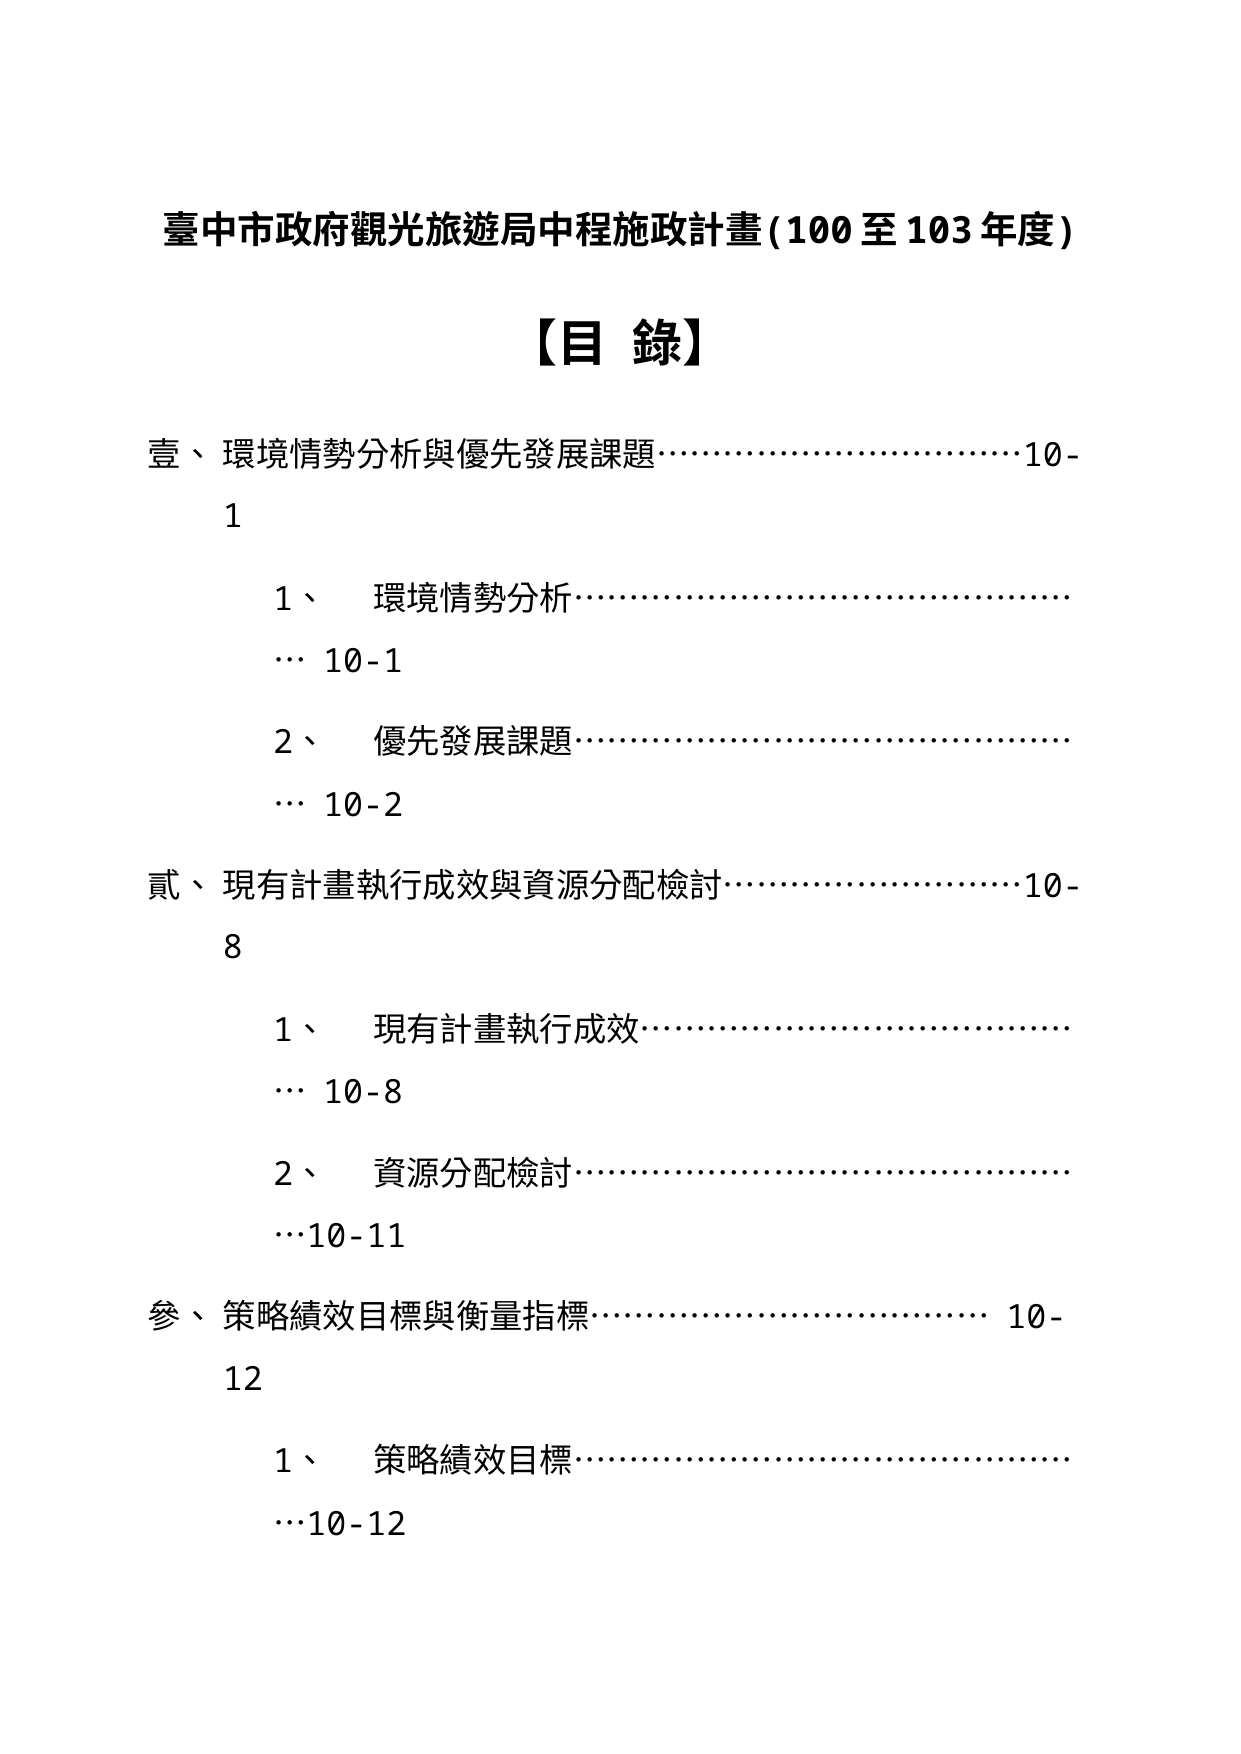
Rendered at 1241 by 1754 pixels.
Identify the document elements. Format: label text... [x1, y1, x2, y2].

list 優先發展課題………………………………………… 10-2 [273, 698, 1092, 823]
text 臺中市政府觀光旅遊局中程施政計畫(100至103年度) [148, 185, 1092, 248]
list 策略績效目標…………………………………………10-12 [273, 1417, 1092, 1542]
list 策略績效目標與衡量指標……………………………… 10-12 [148, 1273, 1092, 1398]
list 環境情勢分析與優先發展課題……………………………10-1 [148, 410, 1092, 535]
list 現有計畫執行成效與資源分配檢討………………………10-8 [148, 842, 1092, 967]
list 現有計畫執行成效…………………………………… 10-8 [273, 985, 1092, 1110]
list 環境情勢分析………………………………………… 10-1 [273, 554, 1092, 679]
text 【目 錄】 [148, 267, 1092, 392]
list 資源分配檢討…………………………………………10-11 [273, 1129, 1092, 1254]
